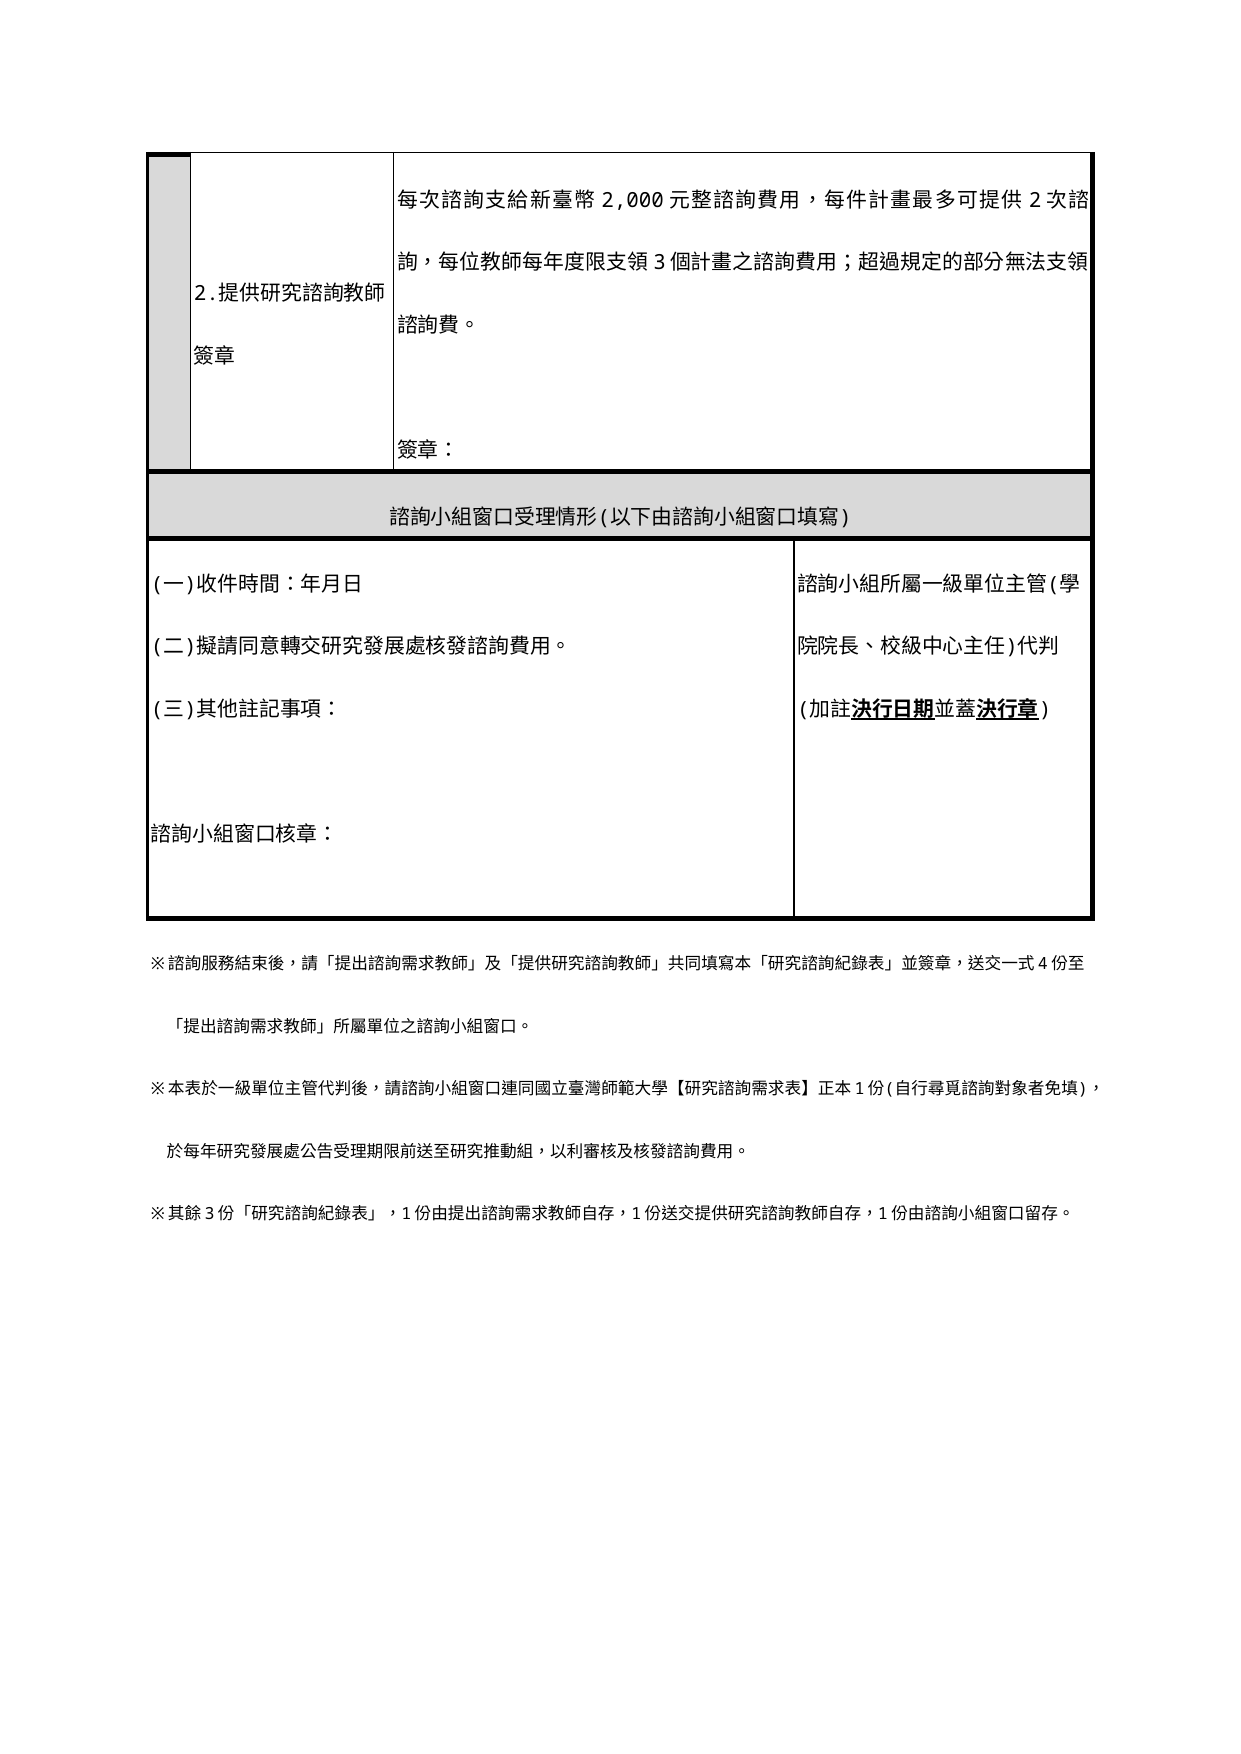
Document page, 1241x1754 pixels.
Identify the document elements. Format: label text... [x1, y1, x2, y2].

table_cell 2.提供研究諮詢教師簽章 [191, 153, 393, 469]
table_cell 每次諮詢支給新臺幣2,000元整諮詢費用，每件計畫最多可提供2次諮詢，每位教師每年度限支領3個計畫之諮詢費用；超過規定的部分無法支領諮詢費。 簽章： [394, 153, 1090, 469]
text ※諮詢服務結束後，請「提出諮詢需求教師」及「提供研究諮詢教師」共同填寫本「研究諮詢紀錄表」並簽章，送交一式4份至「提出諮詢需求教師」所屬單位之諮詢小組窗口。 [148, 921, 1092, 1046]
table_cell 諮詢小組窗口受理情形(以下由諮詢小組窗口填寫) [149, 474, 1090, 536]
table_cell (一)收件時間：年月日 (二)擬請同意轉交研究發展處核發諮詢費用。 (三)其他註記事項： 諮詢小組窗口核章： [149, 541, 793, 916]
table_cell [149, 157, 190, 469]
text ※本表於一級單位主管代判後，請諮詢小組窗口連同國立臺灣師範大學【研究諮詢需求表】正本1份(自行尋覓諮詢對象者免填)，於每年研究發展處公告受理期限前送至研究推動組，以利審核及核發諮詢費用。 [148, 1046, 1092, 1171]
table_cell 諮詢小組所屬一級單位主管(學院院長、校級中心主任)代判(加註決行日期並蓋決行章) [795, 541, 1090, 916]
text ※其餘3份「研究諮詢紀錄表」，1份由提出諮詢需求教師自存，1份送交提供研究諮詢教師自存，1份由諮詢小組窗口留存。 [148, 1171, 1092, 1233]
